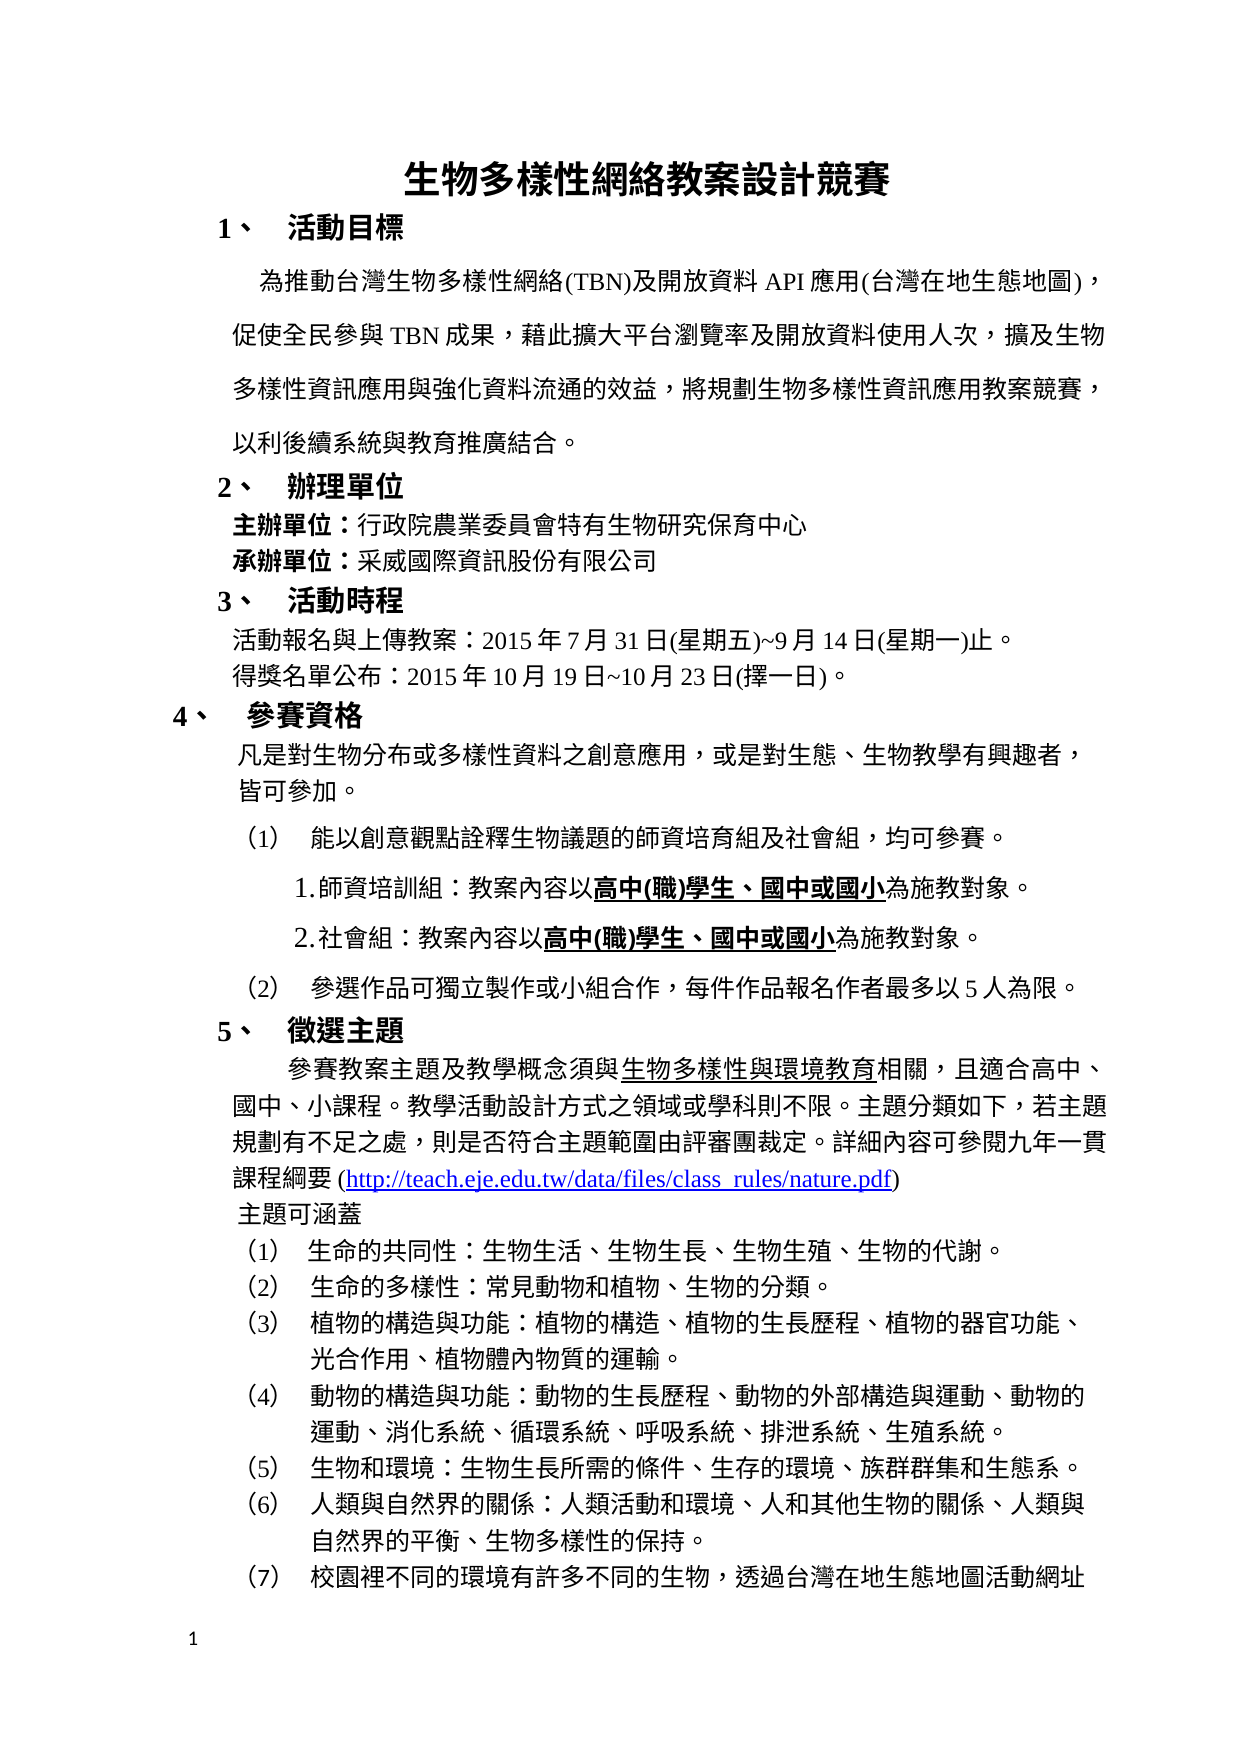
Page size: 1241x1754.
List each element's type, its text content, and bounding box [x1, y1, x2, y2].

list 參選作品可獨立製作或小組合作，每件作品報名作者最多以5人為限。 [232, 958, 1107, 1008]
subtitle 社會組：教案內容以高中(職)學生、國中或國小為施教對象。 [250, 908, 1107, 958]
list 活動時程 [217, 578, 1107, 620]
list 辦理單位 [217, 463, 1107, 506]
text 凡是對生物分布或多樣性資料之創意應用，或是對生態、生物教學有興趣者，皆可參加。 [237, 735, 1107, 808]
text 主辦單位：行政院農業委員會特有生物研究保育中心 [187, 506, 1107, 542]
text 參賽教案主題及教學概念須與生物多樣性與環境教育相關，且適合高中、國中、小課程。教學活動設計方式之領域或學科則不限。主題分類如下，若主題規劃有不足之處，則是否符合主題範圍由評審團裁定。詳細內容可參閱九年一貫課程綱要 (http://teach.eje.edu.tw/data/files/class_rules/nature.pdf) [232, 1050, 1107, 1195]
list 得獎名單公布：2015年10月19日~10月23日(擇一日)。 [187, 657, 1107, 693]
list 活動目標 [217, 204, 1107, 247]
list 為推動台灣生物多樣性網絡(TBN)及開放資料API應用(台灣在地生態地圖)，促使全民參與TBN成果，藉此擴大平台瀏覽率及開放資料使用人次，擴及生物多樣性資訊應用與強化資料流通的效益，將規劃生物多樣性資訊應用教案競賽，以利後續系統與教育推廣結合。 [232, 247, 1107, 463]
list 植物的構造與功能：植物的構造、植物的生長歷程、植物的器官功能、光合作用、植物體內物質的運輸。 [232, 1304, 1107, 1376]
text 主題可涵蓋 [187, 1195, 1107, 1231]
list 參賽資格 [173, 693, 1107, 735]
list 能以創意觀點詮釋生物議題的師資培育組及社會組，均可參賽。 [232, 808, 1107, 858]
text 生物多樣性網絡教案設計競賽 [187, 150, 1107, 204]
list 人類與自然界的關係：人類活動和環境、人和其他生物的關係、人類與自然界的平衡、生物多樣性的保持。 [232, 1485, 1107, 1557]
list 生物和環境：生物生長所需的條件、生存的環境、族群群集和生態系。 [232, 1449, 1107, 1485]
text 承辦單位：采威國際資訊股份有限公司 [187, 542, 1107, 578]
list 活動報名與上傳教案：2015年7月31日(星期五)~9月14日(星期一)止。 [187, 620, 1107, 657]
subtitle 師資培訓組：教案內容以高中(職)學生、國中或國小為施教對象。 [250, 858, 1107, 908]
list 生命的共同性：生物生活、生物生長、生物生殖、生物的代謝。 [232, 1231, 1107, 1267]
list 動物的構造與功能：動物的生長歷程、動物的外部構造與運動、動物的運動、消化系統、循環系統、呼吸系統、排泄系統、生殖系統。 [232, 1376, 1107, 1449]
list 生命的多樣性：常見動物和植物、生物的分類。 [232, 1267, 1107, 1304]
list 徵選主題 [217, 1008, 1107, 1050]
list 校園裡不同的環境有許多不同的生物，透過台灣在地生態地圖活動網址 [232, 1557, 1107, 1594]
